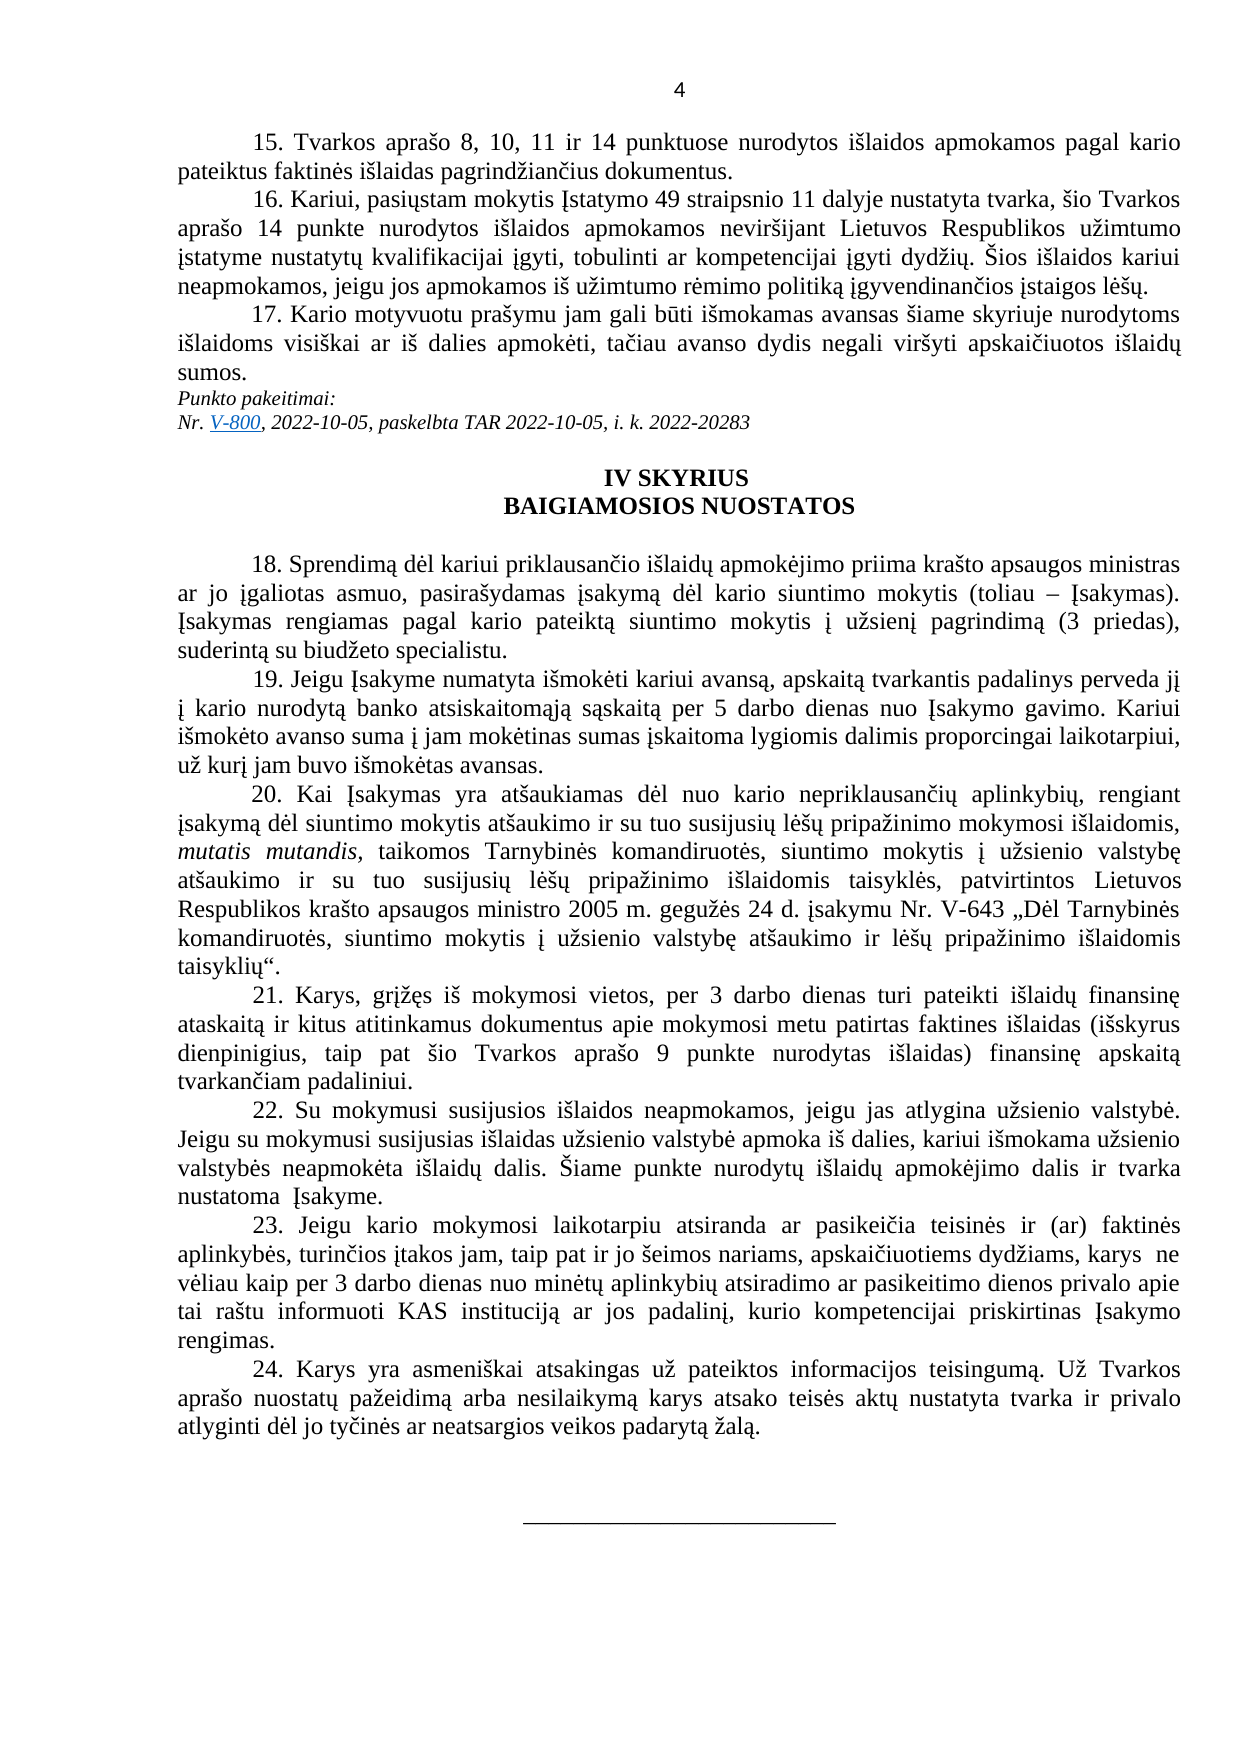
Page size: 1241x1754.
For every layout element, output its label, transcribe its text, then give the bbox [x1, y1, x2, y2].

text 19. Jeigu Įsakyme numatyta išmokėti kariui avansą, apskaitą tvarkantis padalinys perveda jį į kario nurodytą banko atsiskaitomąją sąskaitą per 5 darbo dienas nuo Įsakymo gavimo. Kariui išmokėto avanso suma į jam mokėtinas sumas įskaitoma lygiomis dalimis proporcingai laikotarpiui, už kurį jam buvo išmokėtas avansas. [177, 664, 1181, 779]
text 16. Kariui, pasiųstam mokytis Įstatymo 49 straipsnio 11 dalyje nustatyta tvarka, šio Tvarkos aprašo 14 punkte nurodytos išlaidos apmokamos neviršijant Lietuvos Respublikos užimtumo įstatyme nustatytų kvalifikacijai įgyti, tobulinti ar kompetencijai įgyti dydžių. Šios išlaidos kariui neapmokamos, jeigu jos apmokamos iš užimtumo rėmimo politiką įgyvendinančios įstaigos lėšų. [177, 184, 1181, 299]
text Punkto pakeitimai: [177, 386, 1181, 410]
text 21. Karys, grįžęs iš mokymosi vietos, per 3 darbo dienas turi pateikti išlaidų finansinę ataskaitą ir kitus atitinkamus dokumentus apie mokymosi metu patirtas faktines išlaidas (išskyrus dienpinigius, taip pat šio Tvarkos aprašo 9 punkte nurodytas išlaidas) finansinę apskaitą tvarkančiam padaliniui. [177, 980, 1181, 1095]
text 22. Su mokymusi susijusios išlaidos neapmokamos, jeigu jas atlygina užsienio valstybė. Jeigu su mokymusi susijusias išlaidas užsienio valstybė apmoka iš dalies, kariui išmokama užsienio valstybės neapmokėta išlaidų dalis. Šiame punkte nurodytų išlaidų apmokėjimo dalis ir tvarka nustatoma Įsakyme. [177, 1095, 1181, 1210]
text 17. Kario motyvuotu prašymu jam gali būti išmokamas avansas šiame skyriuje nurodytoms išlaidoms visiškai ar iš dalies apmokėti, tačiau avanso dydis negali viršyti apskaičiuotos išlaidų sumos. [177, 299, 1181, 386]
text 23. Jeigu kario mokymosi laikotarpiu atsiranda ar pasikeičia teisinės ir (ar) faktinės aplinkybės, turinčios įtakos jam, taip pat ir jo šeimos nariams, apskaičiuotiems dydžiams, karys ne vėliau kaip per 3 darbo dienas nuo minėtų aplinkybių atsiradimo ar pasikeitimo dienos privalo apie tai raštu informuoti KAS instituciją ar jos padalinį, kurio kompetencijai priskirtinas Įsakymo rengimas. [177, 1210, 1181, 1354]
text BAIGIAMOSIOS NUOSTATOS [177, 491, 1181, 520]
text 20. Kai Įsakymas yra atšaukiamas dėl nuo kario nepriklausančių aplinkybių, rengiant įsakymą dėl siuntimo mokytis atšaukimo ir su tuo susijusių lėšų pripažinimo mokymosi išlaidomis, mutatis mutandis, taikomos Tarnybinės komandiruotės, siuntimo mokytis į užsienio valstybę atšaukimo ir su tuo susijusių lėšų pripažinimo išlaidomis taisyklės, patvirtintos Lietuvos Respublikos krašto apsaugos ministro 2005 m. gegužės 24 d. įsakymu Nr. V-643 „Dėl Tarnybinės komandiruotės, siuntimo mokytis į užsienio valstybę atšaukimo ir lėšų pripažinimo išlaidomis taisyklių“. [177, 779, 1181, 980]
text 15. Tvarkos aprašo 8, 10, 11 ir 14 punktuose nurodytos išlaidos apmokamos pagal kario pateiktus faktinės išlaidas pagrindžiančius dokumentus. [177, 127, 1181, 184]
text IV SKYRIUS [177, 463, 1181, 491]
text _________________________ [177, 1498, 1181, 1526]
text 18. Sprendimą dėl kariui priklausančio išlaidų apmokėjimo priima krašto apsaugos ministras ar jo įgaliotas asmuo, pasirašydamas įsakymą dėl kario siuntimo mokytis (toliau – Įsakymas). Įsakymas rengiamas pagal kario pateiktą siuntimo mokytis į užsienį pagrindimą (3 priedas), suderintą su biudžeto specialistu. [177, 549, 1181, 664]
text 24. Karys yra asmeniškai atsakingas už pateiktos informacijos teisingumą. Už Tvarkos aprašo nuostatų pažeidimą arba nesilaikymą karys atsako teisės aktų nustatyta tvarka ir privalo atlyginti dėl jo tyčinės ar neatsargios veikos padarytą žalą. [177, 1354, 1181, 1440]
text Nr. V-800, 2022-10-05, paskelbta TAR 2022-10-05, i. k. 2022-20283 [177, 410, 1181, 434]
